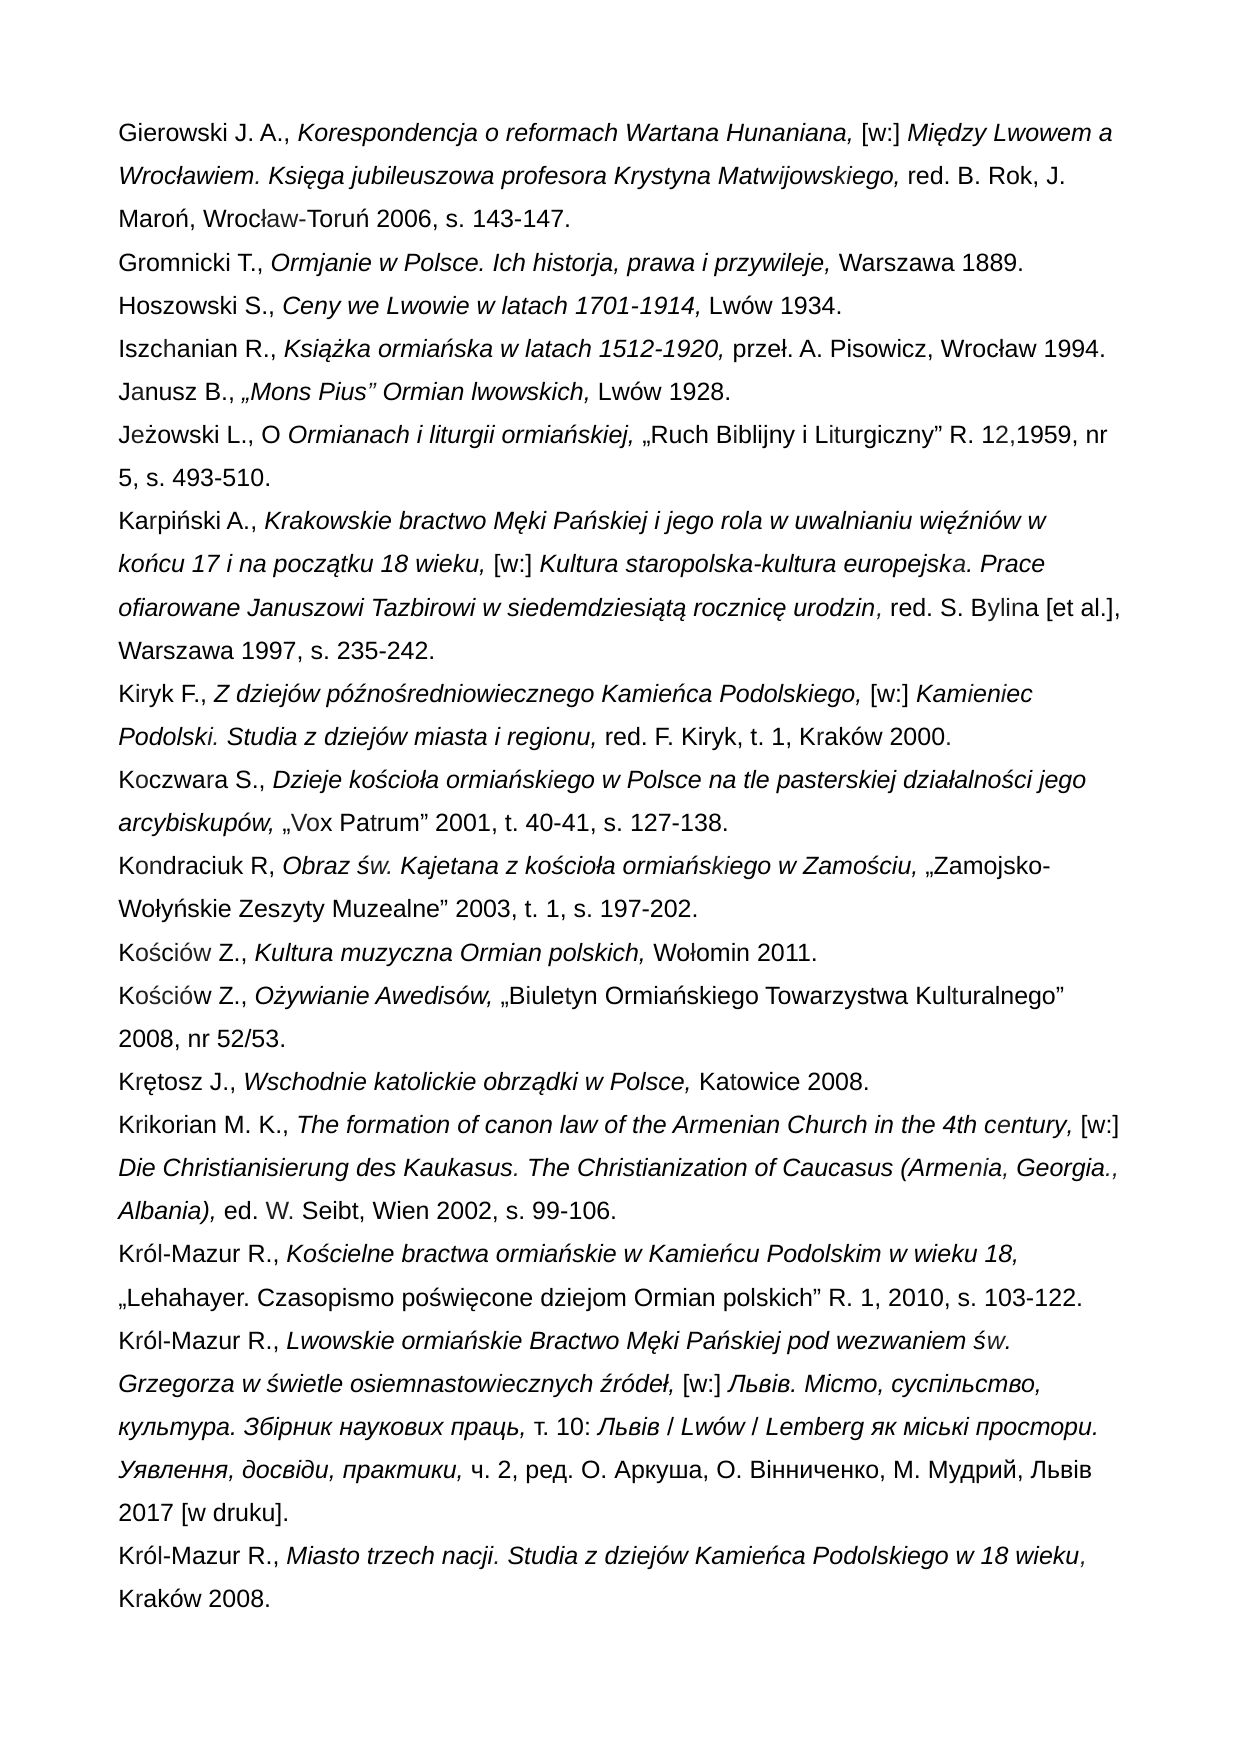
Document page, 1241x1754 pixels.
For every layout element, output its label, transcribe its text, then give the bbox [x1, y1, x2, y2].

text Koczwara S., Dzieje kościoła ormiańskiego w Polsce na tle pasterskiej działalności jego arcybiskupów, „Vox Patrum” 2001, t. 40-41, s. 127-138. [118, 765, 1122, 837]
text Król-Mazur R., Lwowskie ormiańskie Bractwo Męki Pańskiej pod wezwaniem św. Grzegorza w świetle osiemnastowiecznych źródeł, [w:] Львів. Місто, суспільство, культура. Збірник наукових праць, т. 10: Львів / Lwów / Lemberg як міські простори. Уявлення, досвіди, практики, ч. 2, ред. О. Аркуша, О. Вінниченко, М. Мудрий, Львів 2017 [w druku]. [118, 1326, 1122, 1527]
text Kiryk F., Z dziejów późnośredniowiecznego Kamieńca Podolskiego, [w:] Kamieniec Podolski. Studia z dziejów miasta i regionu, red. F. Kiryk, t. 1, Kraków 2000. [118, 679, 1122, 751]
text Król-Mazur R., Kościelne bractwa ormiańskie w Kamieńcu Podolskim w wieku 18, „Lehahayer. Czasopismo poświęcone dziejom Ormian polskich” R. 1, 2010, s. 103-122. [118, 1239, 1122, 1311]
text Karpiński A., Krakowskie bractwo Męki Pańskiej i jego rola w uwalnianiu więźniów w końcu 17 i na początku 18 wieku, [w:] Kultura staropolska-kultura europejska. Prace ofiarowane Januszowi Tazbirowi w siedemdziesiątą rocznicę urodzin, red. S. Bylina [et al.], Warszawa 1997, s. 235-242. [118, 506, 1122, 664]
text Iszchanian R., Książka ormiańska w latach 1512-1920, przeł. A. Pisowicz, Wrocław 1994. Janusz B., „Mons Pius” Ormian lwowskich, Lwów 1928. [118, 334, 1122, 406]
text Jeżowski L., O Ormianach i liturgii ormiańskiej, „Ruch Biblijny i Liturgiczny” R. 12,1959, nr 5, s. 493-510. [118, 420, 1122, 492]
text Krętosz J., Wschodnie katolickie obrządki w Polsce, Katowice 2008. [118, 1067, 1122, 1096]
text Kościów Z., Kultura muzyczna Ormian polskich, Wołomin 2011. [118, 937, 1122, 966]
text Hoszowski S., Ceny we Lwowie w latach 1701-1914, Lwów 1934. [118, 291, 1122, 319]
text Kondraciuk R, Obraz św. Kajetana z kościoła ormiańskiego w Zamościu, „Zamojsko-Wołyńskie Zeszyty Muzealne” 2003, t. 1, s. 197-202. [118, 851, 1122, 923]
text Gierowski J. A., Korespondencja o reformach Wartana Hunaniana, [w:] Między Lwowem a Wrocławiem. Księga jubileuszowa profesora Krystyna Matwijowskiego, red. B. Rok, J. Maroń, Wrocław-Toruń 2006, s. 143-147. [118, 118, 1122, 233]
text Król-Mazur R., Miasto trzech nacji. Studia z dziejów Kamieńca Podolskiego w 18 wieku, Kraków 2008. [118, 1541, 1122, 1613]
text Krikorian M. K., The formation of canon law of the Armenian Church in the 4th century, [w:] Die Christianisierung des Kaukasus. The Christianization of Caucasus (Armenia, Georgia., Albania), ed. W. Seibt, Wien 2002, s. 99-106. [118, 1110, 1122, 1225]
text Gromnicki T., Ormjanie w Polsce. Ich historja, prawa i przywileje, Warszawa 1889. [118, 247, 1122, 276]
text Kościów Z., Ożywianie Awedisów, „Biuletyn Ormiańskiego Towarzystwa Kulturalnego” 2008, nr 52/53. [118, 981, 1122, 1052]
